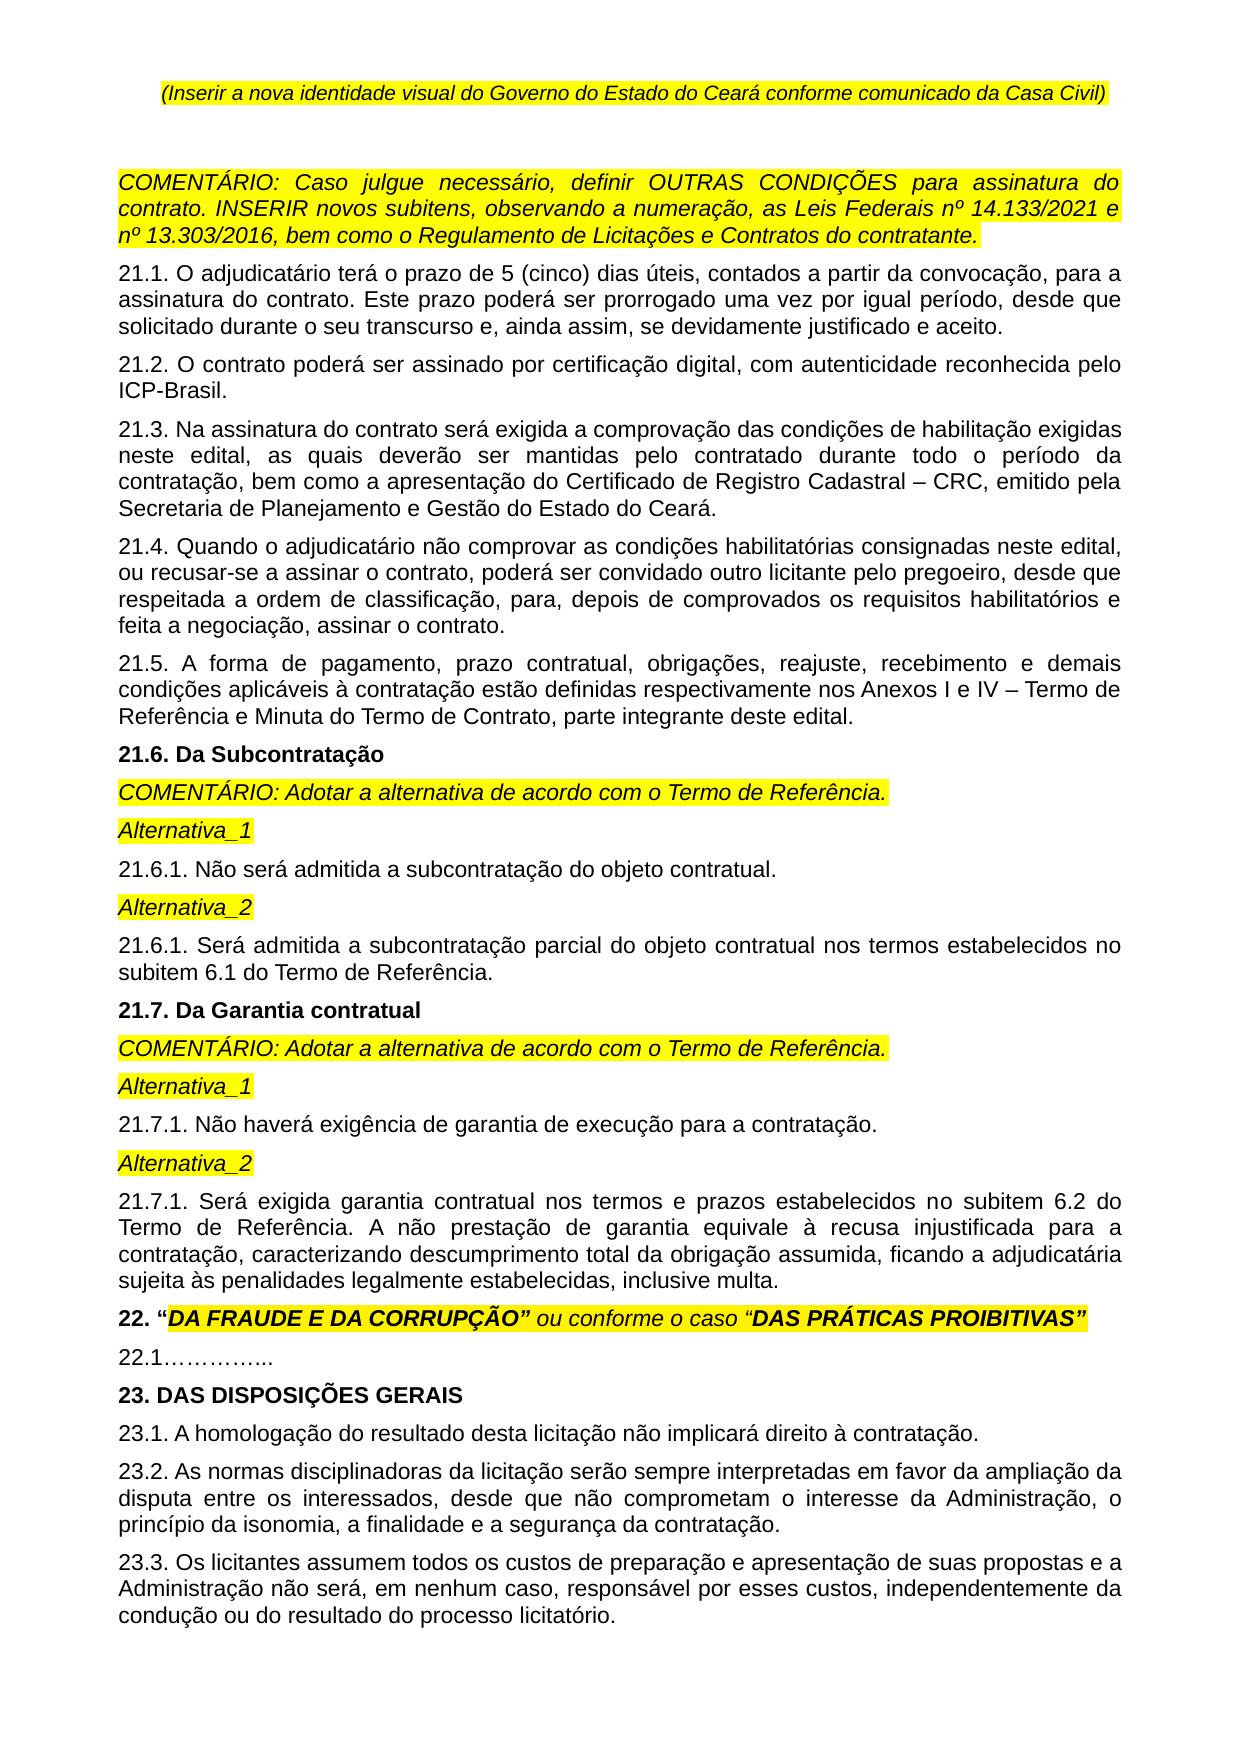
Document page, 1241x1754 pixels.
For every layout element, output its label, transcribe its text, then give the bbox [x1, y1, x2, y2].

text 22. “DA FRAUDE E DA CORRUPÇÃO” ou conforme o caso “DAS PRÁTICAS PROIBITIVAS” [118, 1305, 1122, 1332]
text 21.7. Da Garantia contratual [118, 997, 1122, 1023]
text 23.2. As normas disciplinadoras da licitação serão sempre interpretadas em favor da ampliação da disputa entre os interessados, desde que não comprometam o interesse da Administração, o princípio da isonomia, a finalidade e a segurança da contratação. [118, 1458, 1122, 1537]
text 21.1. O adjudicatário terá o prazo de 5 (cinco) dias úteis, contados a partir da convocação, para a assinatura do contrato. Este prazo poderá ser prorrogado uma vez por igual período, desde que solicitado durante o seu transcurso e, ainda assim, se devidamente justificado e aceito. [118, 260, 1122, 339]
text Alternativa_1 [118, 1073, 1122, 1099]
text 23. DAS DISPOSIÇÕES GERAIS [118, 1382, 1122, 1408]
text 21.6.1. Não será admitida a subcontratação do objeto contratual. [118, 856, 1122, 882]
text 23.1. A homologação do resultado desta licitação não implicará direito à contratação. [118, 1420, 1122, 1446]
text 21.6.1. Será admitida a subcontratação parcial do objeto contratual nos termos estabelecidos no subitem 6.1 do Termo de Referência. [118, 932, 1122, 985]
text 21.6. Da Subcontratação [118, 741, 1122, 767]
text 21.7.1. Será exigida garantia contratual nos termos e prazos estabelecidos no subitem 6.2 do Termo de Referência. A não prestação de garantia equivale à recusa injustificada para a contratação, caracterizando descumprimento total da obrigação assumida, ficando a adjudicatária sujeita às penalidades legalmente estabelecidas, inclusive multa. [118, 1188, 1122, 1293]
text Alternativa_1 [118, 817, 1122, 844]
text Alternativa_2 [118, 1150, 1122, 1176]
text 21.7.1. Não haverá exigência de garantia de execução para a contratação. [118, 1111, 1122, 1138]
text 21.4. Quando o adjudicatário não comprovar as condições habilitatórias consignadas neste edital, ou recusar-se a assinar o contrato, poderá ser convidado outro licitante pelo pregoeiro, desde que respeitada a ordem de classificação, para, depois de comprovados os requisitos habilitatórios e feita a negociação, assinar o contrato. [118, 533, 1122, 638]
text 21.2. O contrato poderá ser assinado por certificação digital, com autenticidade reconhecida pelo ICP-Brasil. [118, 351, 1122, 404]
text 23.3. Os licitantes assumem todos os custos de preparação e apresentação de suas propostas e a Administração não será, em nenhum caso, responsável por esses custos, independentemente da condução ou do resultado do processo licitatório. [118, 1549, 1122, 1628]
text COMENTÁRIO: Adotar a alternativa de acordo com o Termo de Referência. [118, 779, 1122, 806]
text 21.5. A forma de pagamento, prazo contratual, obrigações, reajuste, recebimento e demais condições aplicáveis à contratação estão definidas respectivamente nos Anexos I e IV – Termo de Referência e Minuta do Termo de Contrato, parte integrante deste edital. [118, 650, 1122, 729]
text 21.3. Na assinatura do contrato será exigida a comprovação das condições de habilitação exigidas neste edital, as quais deverão ser mantidas pelo contratado durante todo o período da contratação, bem como a apresentação do Certificado de Registro Cadastral – CRC, emitido pela Secretaria de Planejamento e Gestão do Estado do Ceará. [118, 416, 1122, 521]
text COMENTÁRIO: Caso julgue necessário, definir OUTRAS CONDIÇÕES para assinatura do contrato. INSERIR novos subitens, observando a numeração, as Leis Federais nº 14.133/2021 e nº 13.303/2016, bem como o Regulamento de Licitações e Contratos do contratante. [118, 169, 1122, 248]
text COMENTÁRIO: Adotar a alternativa de acordo com o Termo de Referência. [118, 1035, 1122, 1061]
text Alternativa_2 [118, 894, 1122, 920]
text 22.1…………... [118, 1343, 1122, 1370]
